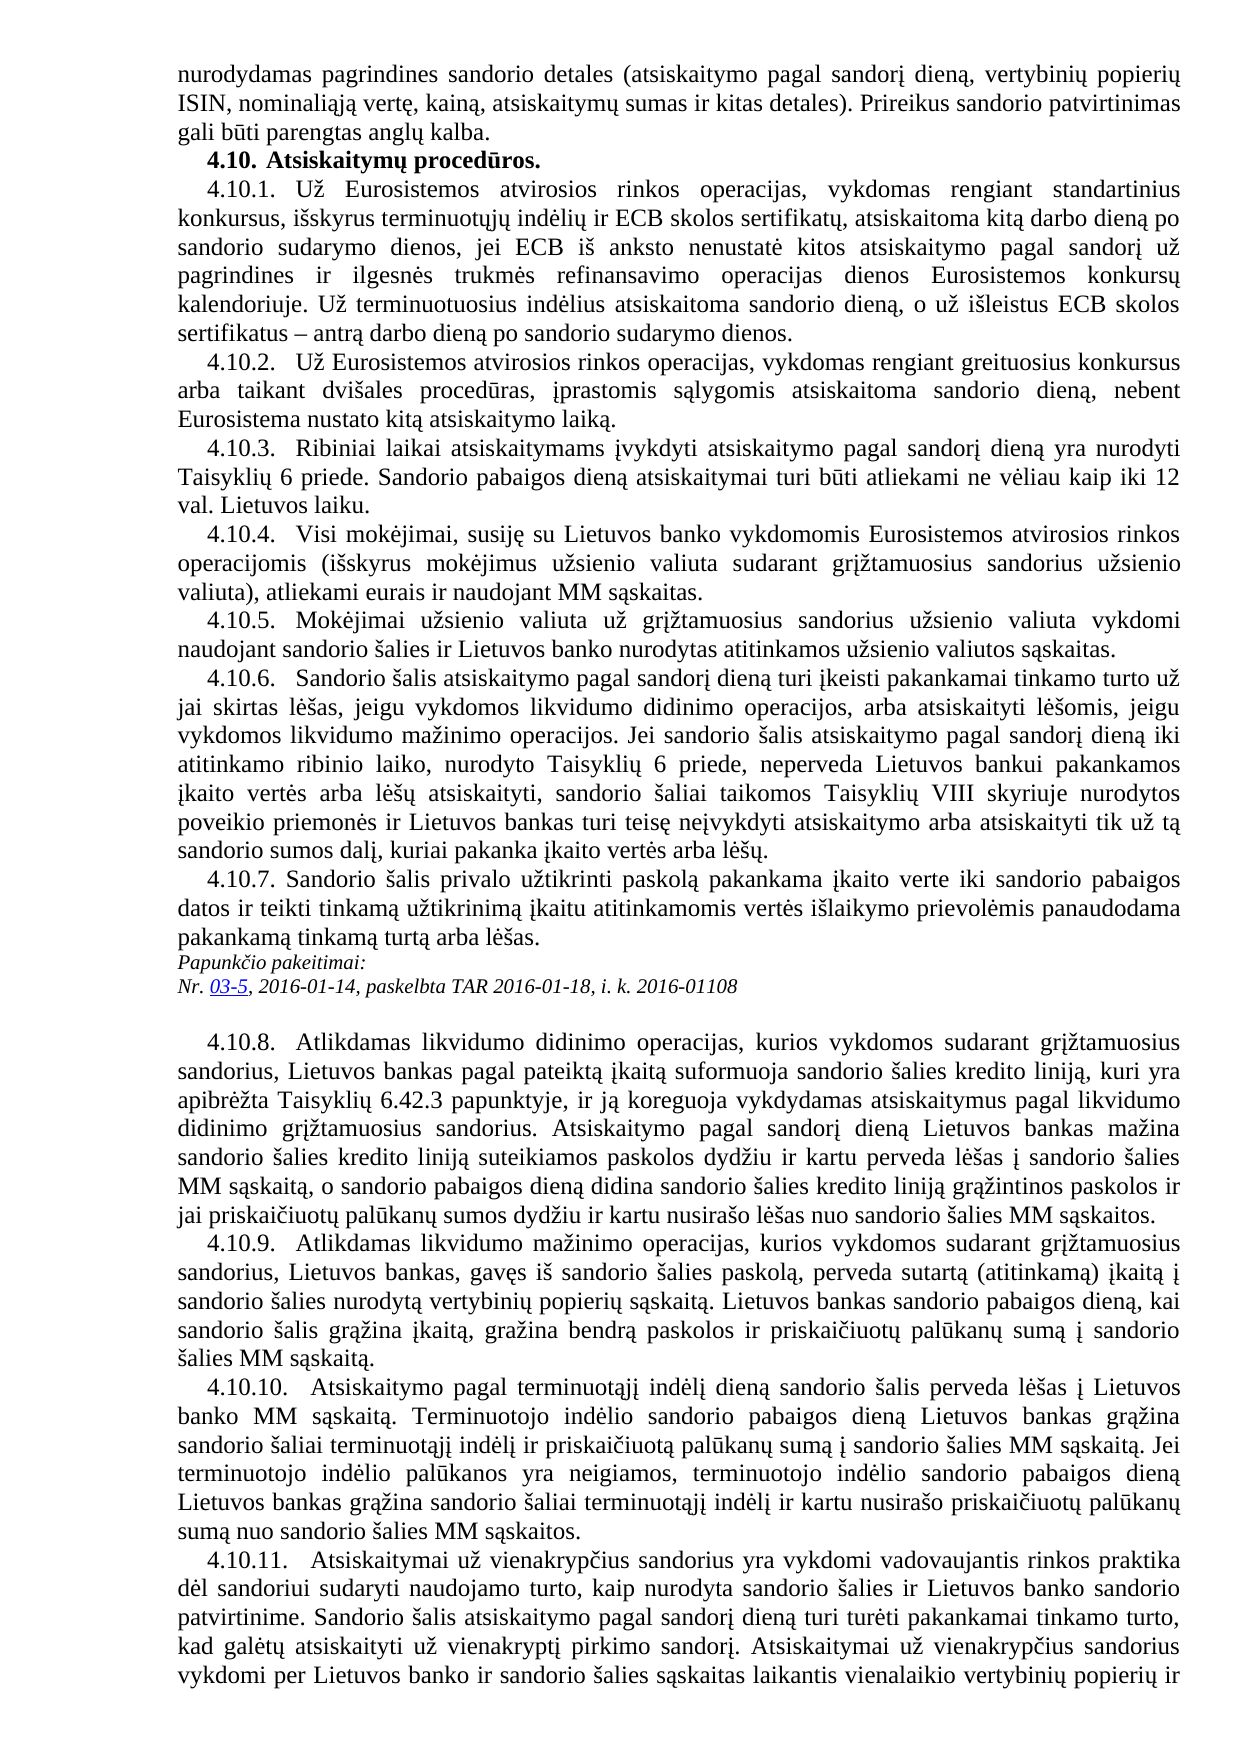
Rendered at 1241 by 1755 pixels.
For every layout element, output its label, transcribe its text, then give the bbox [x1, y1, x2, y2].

text 4.10.3. Ribiniai laikai atsiskaitymams įvykdyti atsiskaitymo pagal sandorį dieną yra nurodyti Taisyklių 6 priede. Sandorio pabaigos dieną atsiskaitymai turi būti atliekami ne vėliau kaip iki 12 val. Lietuvos laiku. [177, 433, 1181, 519]
text 4.10. Atsiskaitymų procedūros. [177, 145, 1181, 174]
text 4.10.1. Už Eurosistemos atvirosios rinkos operacijas, vykdomas rengiant standartinius konkursus, išskyrus terminuotųjų indėlių ir ECB skolos sertifikatų, atsiskaitoma kitą darbo dieną po sandorio sudarymo dienos, jei ECB iš anksto nenustatė kitos atsiskaitymo pagal sandorį už pagrindines ir ilgesnės trukmės refinansavimo operacijas dienos Eurosistemos konkursų kalendoriuje. Už terminuotuosius indėlius atsiskaitoma sandorio dieną, o už išleistus ECB skolos sertifikatus – antrą darbo dieną po sandorio sudarymo dienos. [177, 174, 1181, 347]
text nurodydamas pagrindines sandorio detales (atsiskaitymo pagal sandorį dieną, vertybinių popierių ISIN, nominaliąją vertę, kainą, atsiskaitymų sumas ir kitas detales). Prireikus sandorio patvirtinimas gali būti parengtas anglų kalba. [177, 59, 1181, 145]
text 4.10.4. Visi mokėjimai, susiję su Lietuvos banko vykdomomis Eurosistemos atvirosios rinkos operacijomis (išskyrus mokėjimus užsienio valiuta sudarant grįžtamuosius sandorius užsienio valiuta), atliekami eurais ir naudojant MM sąskaitas. [177, 519, 1181, 605]
text 4.10.5. Mokėjimai užsienio valiuta už grįžtamuosius sandorius užsienio valiuta vykdomi naudojant sandorio šalies ir Lietuvos banko nurodytas atitinkamos užsienio valiutos sąskaitas. [177, 605, 1181, 663]
text Papunkčio pakeitimai: [177, 950, 1181, 974]
text 4.10.6. Sandorio šalis atsiskaitymo pagal sandorį dieną turi įkeisti pakankamai tinkamo turto už jai skirtas lėšas, jeigu vykdomos likvidumo didinimo operacijos, arba atsiskaityti lėšomis, jeigu vykdomos likvidumo mažinimo operacijos. Jei sandorio šalis atsiskaitymo pagal sandorį dieną iki atitinkamo ribinio laiko, nurodyto Taisyklių 6 priede, neperveda Lietuvos bankui pakankamos įkaito vertės arba lėšų atsiskaityti, sandorio šaliai taikomos Taisyklių VIII skyriuje nurodytos poveikio priemonės ir Lietuvos bankas turi teisę neįvykdyti atsiskaitymo arba atsiskaityti tik už tą sandorio sumos dalį, kuriai pakanka įkaito vertės arba lėšų. [177, 663, 1181, 864]
text 4.10.8. Atlikdamas likvidumo didinimo operacijas, kurios vykdomos sudarant grįžtamuosius sandorius, Lietuvos bankas pagal pateiktą įkaitą suformuoja sandorio šalies kredito liniją, kuri yra apibrėžta Taisyklių 6.42.3 papunktyje, ir ją koreguoja vykdydamas atsiskaitymus pagal likvidumo didinimo grįžtamuosius sandorius. Atsiskaitymo pagal sandorį dieną Lietuvos bankas mažina sandorio šalies kredito liniją suteikiamos paskolos dydžiu ir kartu perveda lėšas į sandorio šalies MM sąskaitą, o sandorio pabaigos dieną didina sandorio šalies kredito liniją grąžintinos paskolos ir jai priskaičiuotų palūkanų sumos dydžiu ir kartu nusirašo lėšas nuo sandorio šalies MM sąskaitos. [177, 1027, 1181, 1228]
text 4.10.2. Už Eurosistemos atvirosios rinkos operacijas, vykdomas rengiant greituosius konkursus arba taikant dvišales procedūras, įprastomis sąlygomis atsiskaitoma sandorio dieną, nebent Eurosistema nustato kitą atsiskaitymo laiką. [177, 347, 1181, 433]
text 4.10.10. Atsiskaitymo pagal terminuotąjį indėlį dieną sandorio šalis perveda lėšas į Lietuvos banko MM sąskaitą. Terminuotojo indėlio sandorio pabaigos dieną Lietuvos bankas grąžina sandorio šaliai terminuotąjį indėlį ir priskaičiuotą palūkanų sumą į sandorio šalies MM sąskaitą. Jei terminuotojo indėlio palūkanos yra neigiamos, terminuotojo indėlio sandorio pabaigos dieną Lietuvos bankas grąžina sandorio šaliai terminuotąjį indėlį ir kartu nusirašo priskaičiuotų palūkanų sumą nuo sandorio šalies MM sąskaitos. [177, 1372, 1181, 1545]
text 4.10.9. Atlikdamas likvidumo mažinimo operacijas, kurios vykdomos sudarant grįžtamuosius sandorius, Lietuvos bankas, gavęs iš sandorio šalies paskolą, perveda sutartą (atitinkamą) įkaitą į sandorio šalies nurodytą vertybinių popierių sąskaitą. Lietuvos bankas sandorio pabaigos dieną, kai sandorio šalis grąžina įkaitą, gražina bendrą paskolos ir priskaičiuotų palūkanų sumą į sandorio šalies MM sąskaitą. [177, 1228, 1181, 1372]
text Nr. 03-5, 2016-01-14, paskelbta TAR 2016-01-18, i. k. 2016-01108 [177, 974, 1181, 998]
text 4.10.7. Sandorio šalis privalo užtikrinti paskolą pakankama įkaito verte iki sandorio pabaigos datos ir teikti tinkamą užtikrinimą įkaitu atitinkamomis vertės išlaikymo prievolėmis panaudodama pakankamą tinkamą turtą arba lėšas. [177, 864, 1181, 950]
text 4.10.11. Atsiskaitymai už vienakrypčius sandorius yra vykdomi vadovaujantis rinkos praktika dėl sandoriui sudaryti naudojamo turto, kaip nurodyta sandorio šalies ir Lietuvos banko sandorio patvirtinime. Sandorio šalis atsiskaitymo pagal sandorį dieną turi turėti pakankamai tinkamo turto, kad galėtų atsiskaityti už vienakryptį pirkimo sandorį. Atsiskaitymai už vienakrypčius sandorius vykdomi per Lietuvos banko ir sandorio šalies sąskaitas laikantis vienalaikio vertybinių popierių ir [177, 1545, 1181, 1688]
